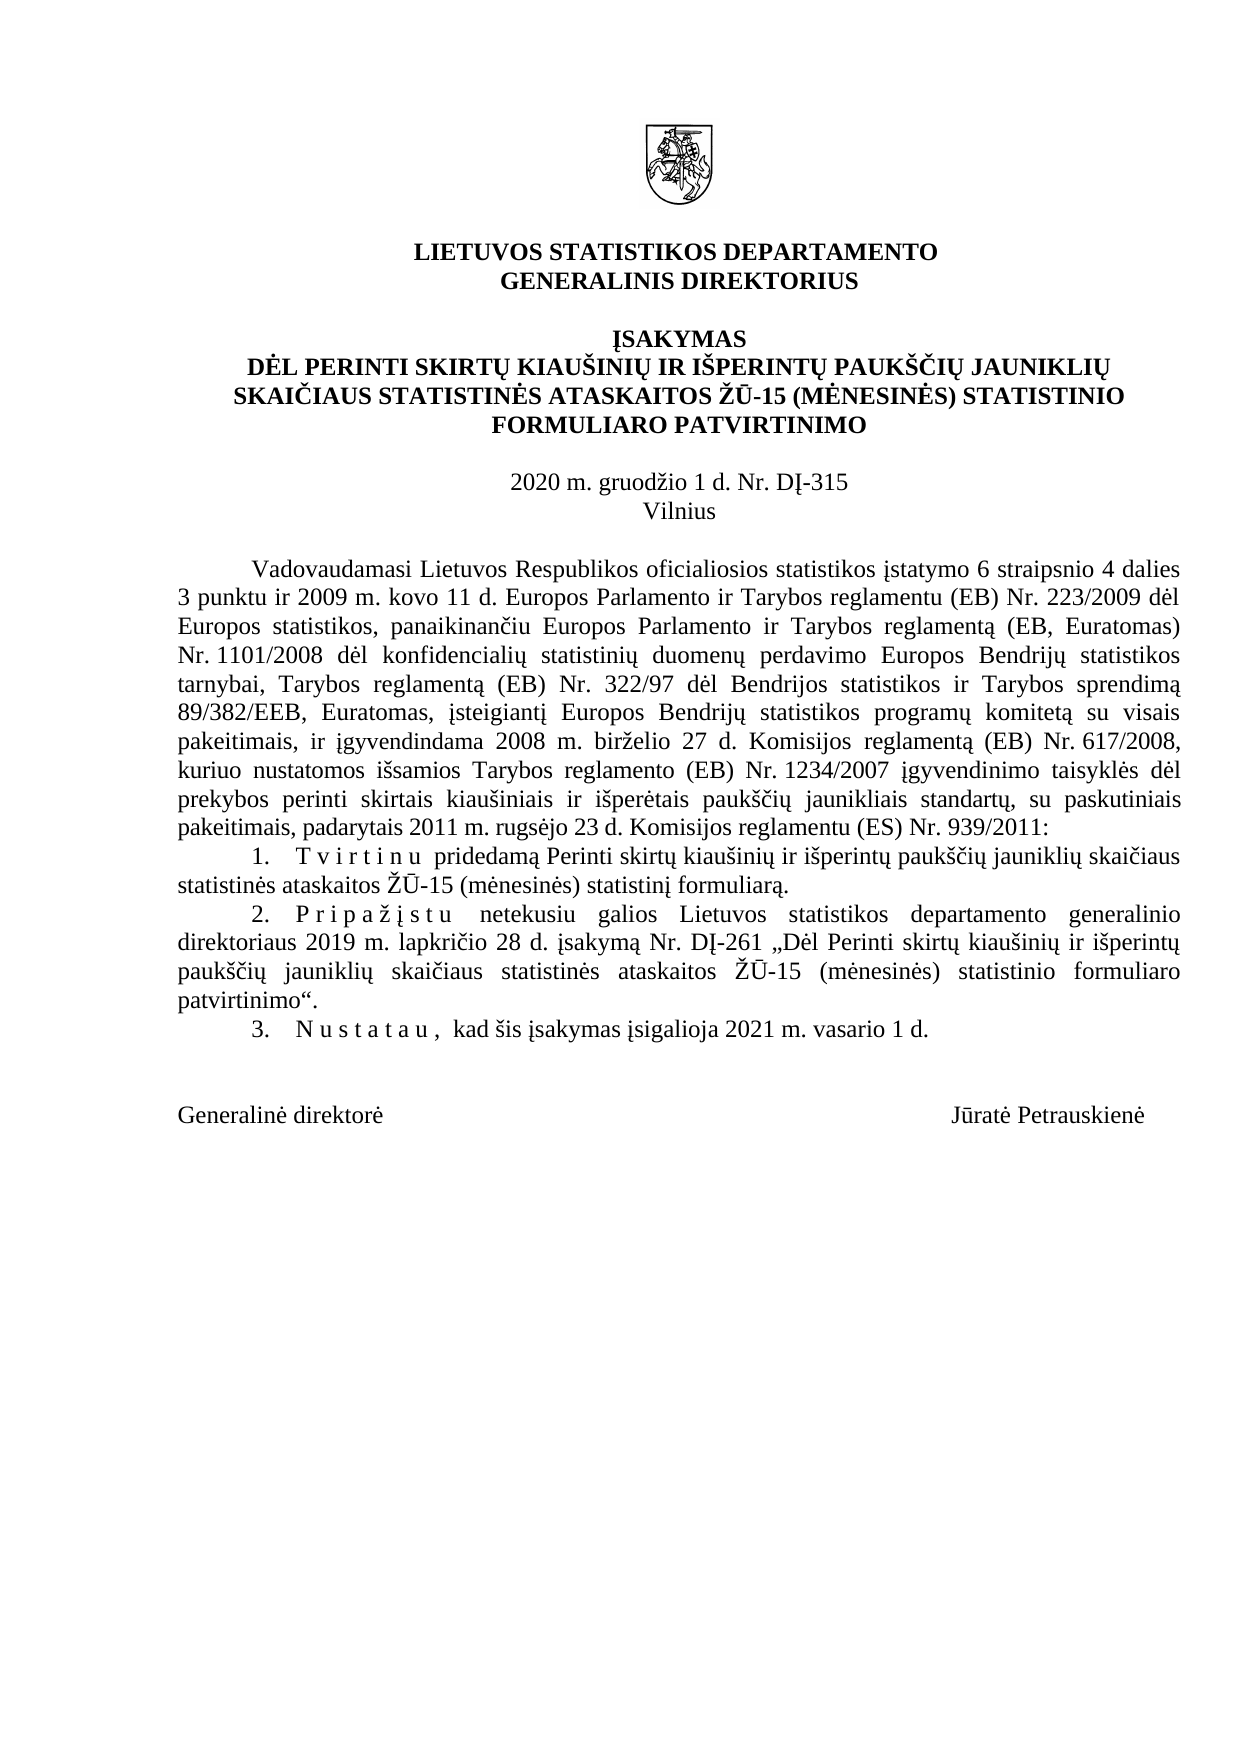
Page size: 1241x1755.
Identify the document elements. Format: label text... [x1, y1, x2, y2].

text 2020 m. gruodžio 1 d. Nr. DĮ-315 [177, 467, 1181, 496]
text DĖL PERINTI SKIRTŲ KIAUŠINIŲ IR IŠPERINTŲ PAUKŠČIŲ JAUNIKLIŲ SKAIČIAUS STATISTINĖS ATASKAITOS ŽŪ-15 (MĖNESINĖS) STATISTINIO FORMULIARO PATVIRTINIMO [177, 352, 1181, 439]
text Generalinė direktorė Jūratė Petrauskienė [177, 1100, 1181, 1129]
text ĮSAKYMAS [177, 324, 1181, 352]
text 2. Pripažįstu netekusiu galios Lietuvos statistikos departamento generalinio direktoriaus 2019 m. lapkričio 28 d. įsakymą Nr. DĮ-261 „Dėl Perinti skirtų kiaušinių ir išperintų paukščių jauniklių skaičiaus statistinės ataskaitos ŽŪ-15 (mėnesinės) statistinio formuliaro patvirtinimo“. [177, 899, 1181, 1014]
text Vilnius [177, 496, 1181, 525]
text Vadovaudamasi Lietuvos Respublikos oficialiosios statistikos įstatymo 6 straipsnio 4 dalies 3 punktu ir 2009 m. kovo 11 d. Europos Parlamento ir Tarybos reglamentu (EB) Nr. 223/2009 dėl Europos statistikos, panaikinančiu Europos Parlamento ir Tarybos reglamentą (EB, Euratomas) Nr. 1101/2008 dėl konfidencialių statistinių duomenų perdavimo Europos Bendrijų statistikos tarnybai, Tarybos reglamentą (EB) Nr. 322/97 dėl Bendrijos statistikos ir Tarybos sprendimą 89/382/EEB, Euratomas, įsteigiantį Europos Bendrijų statistikos programų komitetą su visais pakeitimais, ir įgyvendindama 2008 m. birželio 27 d. Komisijos reglamentą (EB) Nr. 617/2008, kuriuo nustatomos išsamios Tarybos reglamento (EB) Nr. 1234/2007 įgyvendinimo taisyklės dėl prekybos perinti skirtais kiaušiniais ir išperėtais paukščių jaunikliais standartų, su paskutiniais pakeitimais, padarytais 2011 m. rugsėjo 23 d. Komisijos reglamentu (ES) Nr. 939/2011: [177, 554, 1181, 841]
text LIETUVOS STATISTIKOS DEPARTAMENTO [177, 237, 1181, 266]
text GENERALINIS DIREKTORIUS [177, 266, 1181, 295]
text 1. Tvirtinu pridedamą Perinti skirtų kiaušinių ir išperintų paukščių jauniklių skaičiaus statistinės ataskaitos ŽŪ-15 (mėnesinės) statistinį formuliarą. [177, 841, 1181, 899]
text 3. Nustatau, kad šis įsakymas įsigalioja 2021 m. vasario 1 d. [177, 1014, 1181, 1042]
